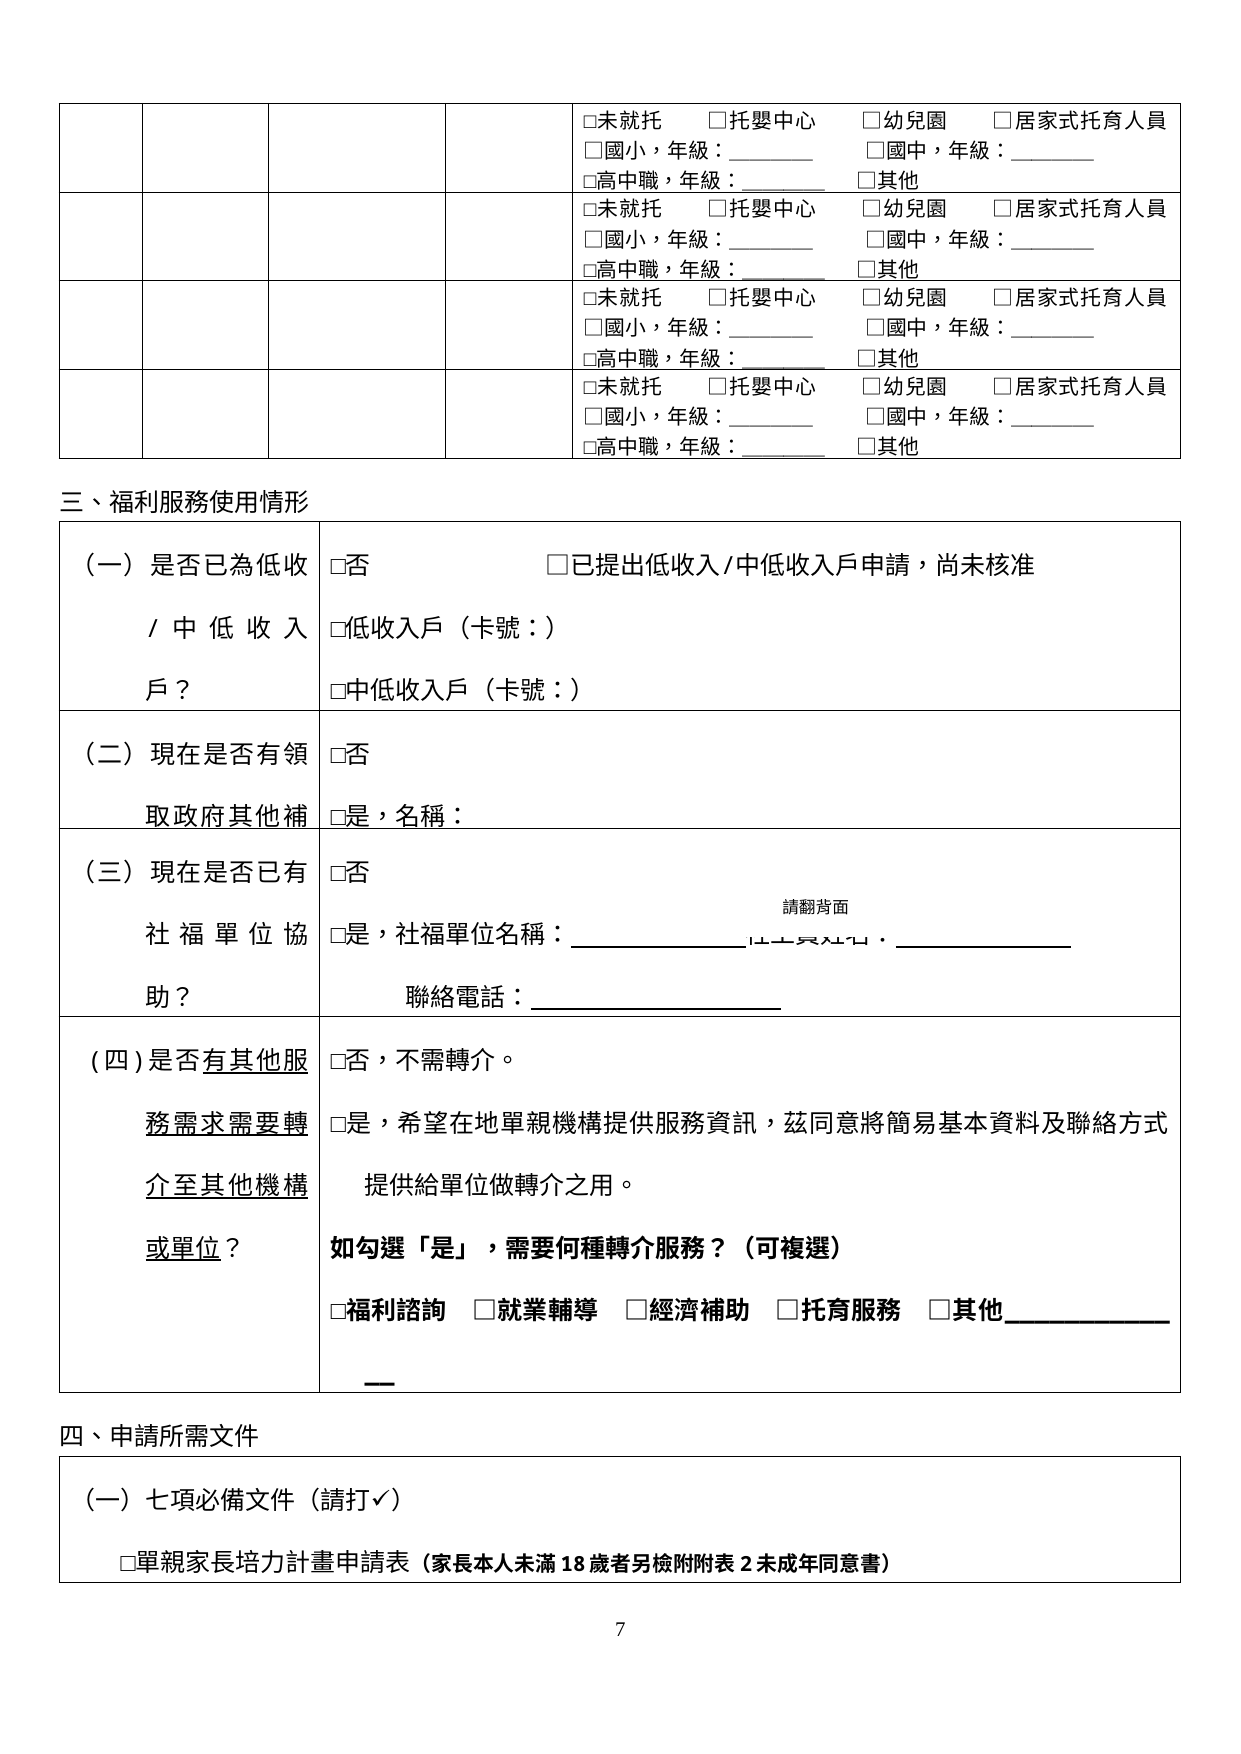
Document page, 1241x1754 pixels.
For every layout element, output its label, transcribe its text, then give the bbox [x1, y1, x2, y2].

table_cell [60, 193, 142, 280]
table_header （一）七項必備文件（請打） □單親家長培力計畫申請表（家長本人未滿18歲者另檢附附表2未成年同意書） [60, 1457, 1180, 1582]
table_cell □否，不需轉介。 □是，希望在地單親機構提供服務資訊，茲同意將簡易基本資料及聯絡方式提供給單位做轉介之用。 如勾選「是」，需要何種轉介服務？（可複選） □福利諮詢 □就業輔導 □經濟補助 □托育服務 □其他_____________ [320, 1017, 1180, 1392]
table_cell （二）現在是否有領取政府其他補助項目 [60, 711, 319, 828]
table_cell □未就托 □托嬰中心 □幼兒園 □居家式托育人員 □國小，年級：＿＿＿＿ □國中，年級：＿＿＿＿ □高中職，年級：＿＿＿＿ □其他 [573, 370, 1180, 457]
table_cell （三）現在是否已有社福單位協助？ [60, 829, 319, 1016]
table_header □否 □已提出低收入/中低收入戶申請，尚未核准 □低收入戶（卡號：） □中低收入戶（卡號：） [320, 522, 1180, 709]
table_cell [269, 104, 445, 192]
table_cell [446, 104, 572, 192]
table_cell [143, 281, 268, 369]
table_cell □未就托 □托嬰中心 □幼兒園 □居家式托育人員 □國小，年級：＿＿＿＿ □國中，年級：＿＿＿＿ □高中職，年級：＿＿＿＿ □其他 [573, 281, 1180, 369]
table_header （一）是否已為低收/中低收入戶？ [60, 522, 319, 709]
table_cell [143, 370, 268, 457]
table_cell □未就托 □托嬰中心 □幼兒園 □居家式托育人員 □國小，年級：＿＿＿＿ □國中，年級：＿＿＿＿ □高中職，年級：＿＿＿＿ □其他 [573, 193, 1180, 280]
table_cell □否 □是，名稱： 金額： 起迄時間： [320, 711, 1180, 828]
table_cell □否 □是，社福單位名稱： 社工員姓名： 聯絡電話： [320, 829, 1180, 1016]
table_cell [446, 281, 572, 369]
table_cell □未就托 □托嬰中心 □幼兒園 □居家式托育人員 □國小，年級：＿＿＿＿ □國中，年級：＿＿＿＿ □高中職，年級：＿＿＿＿ □其他 [573, 104, 1180, 192]
table_cell [446, 370, 572, 457]
table_cell (四)是否有其他服務需求需要轉介至其他機構或單位？ [60, 1017, 319, 1392]
table_cell [269, 370, 445, 457]
table_cell [60, 281, 142, 369]
table_cell [60, 104, 142, 192]
table_cell □否 □是，名稱： 金額： 起迄時間： [733, 887, 898, 935]
text 四、申請所需文件 [59, 1393, 1181, 1456]
table_cell [269, 193, 445, 280]
table_cell [143, 104, 268, 192]
table_cell [143, 193, 268, 280]
text 三、福利服務使用情形 [59, 459, 1181, 521]
table_cell [269, 281, 445, 369]
table_cell [60, 370, 142, 457]
table_cell [446, 193, 572, 280]
